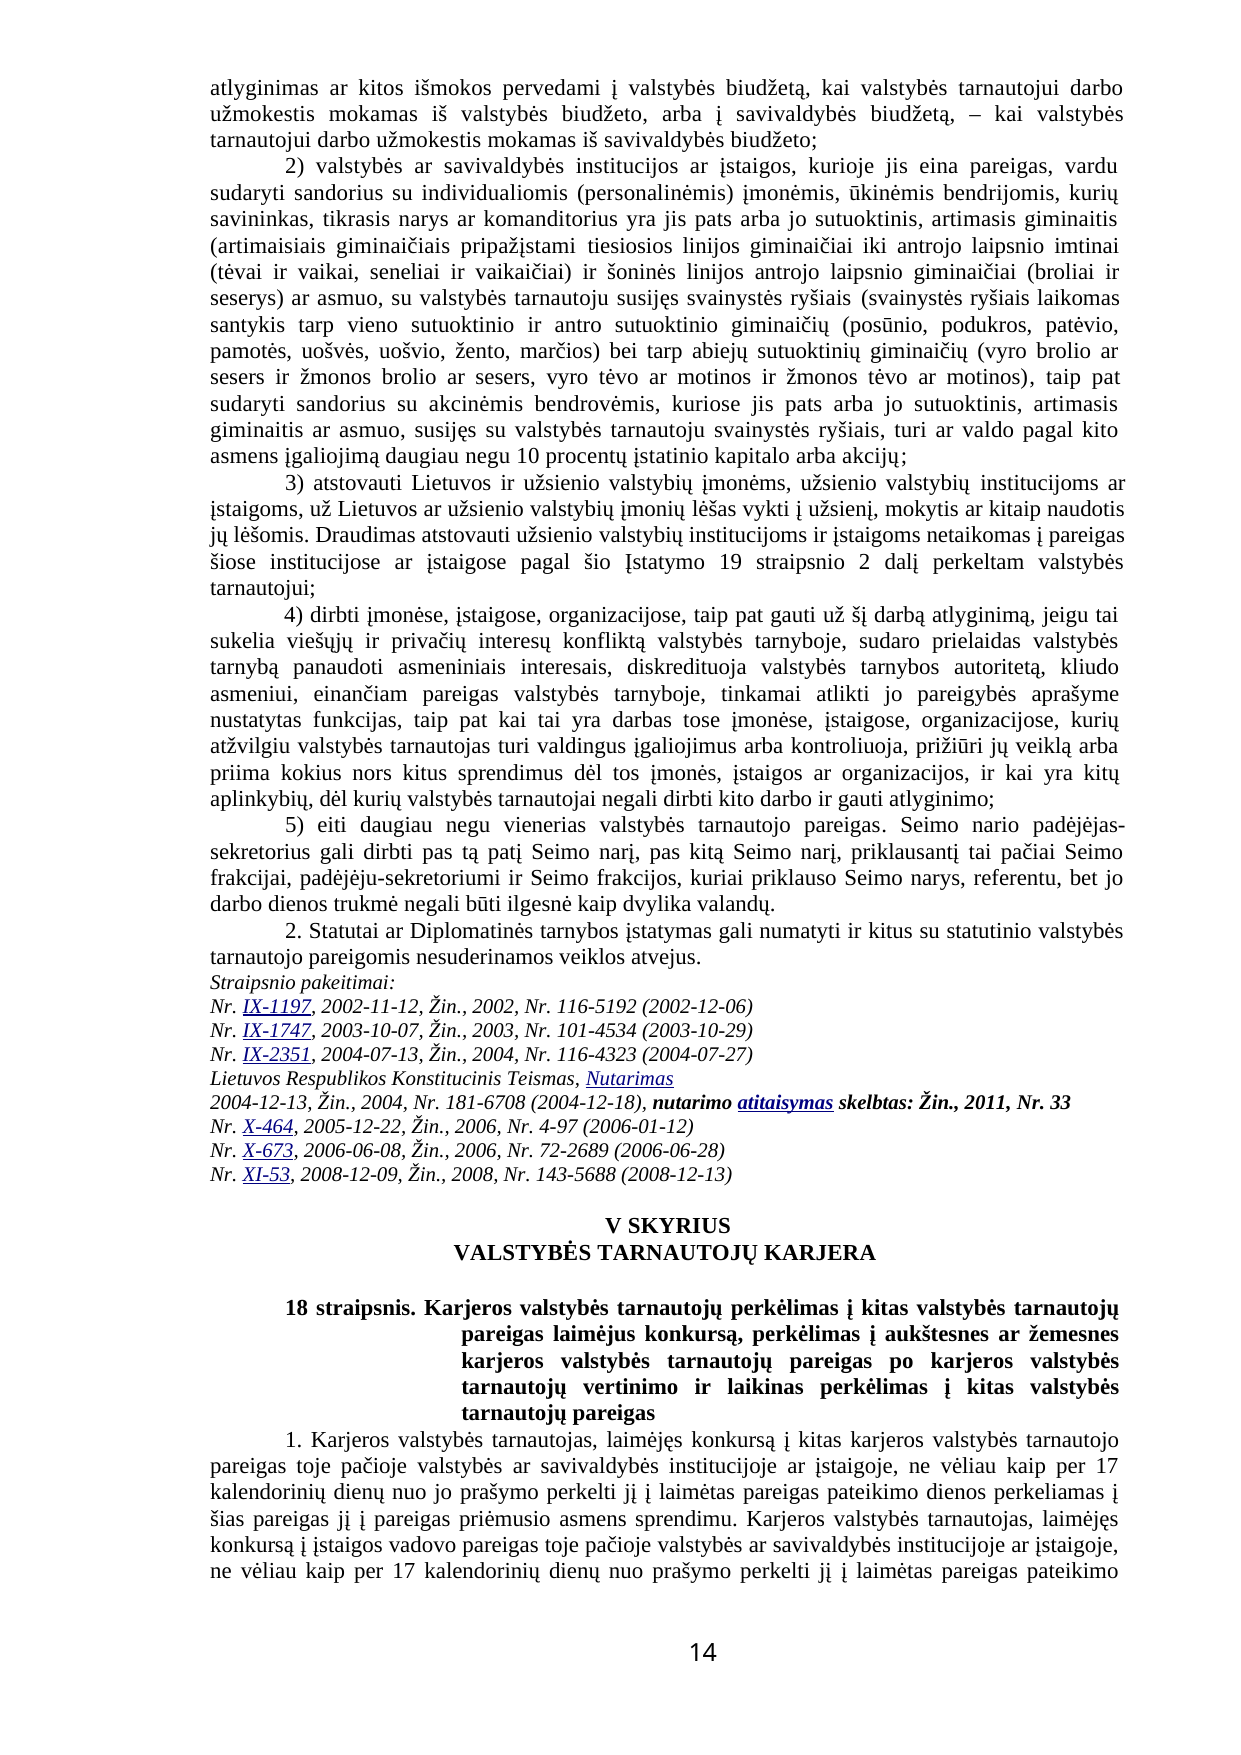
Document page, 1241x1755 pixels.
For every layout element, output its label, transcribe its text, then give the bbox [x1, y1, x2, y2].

text Nr. X-673, 2006-06-08, Žin., 2006, Nr. 72-2689 (2006-06-28) [210, 1138, 1120, 1162]
text 2) valstybės ar savivaldybės institucijos ar įstaigos, kurioje jis eina pareigas, vardu sudaryti sandorius su individualiomis (personalinėmis) įmonėmis, ūkinėmis bendrijomis, kurių savininkas, tikrasis narys ar komanditorius yra jis pats arba jo sutuoktinis, artimasis giminaitis (artimaisiais giminaičiais pripažįstami tiesiosios linijos giminaičiai iki antrojo laipsnio imtinai (tėvai ir vaikai, seneliai ir vaikaičiai) ir šoninės linijos antrojo laipsnio giminaičiai (broliai ir seserys) ar asmuo, su valstybės tarnautoju susijęs svainystės ryšiais (svainystės ryšiais laikomas santykis tarp vieno sutuoktinio ir antro sutuoktinio giminaičių (posūnio, podukros, patėvio, pamotės, uošvės, uošvio, žento, marčios) bei tarp abiejų sutuoktinių giminaičių (vyro brolio ar sesers ir žmonos brolio ar sesers, vyro tėvo ar motinos ir žmonos tėvo ar motinos), taip pat sudaryti sandorius su akcinėmis bendrovėmis, kuriose jis pats arba jo sutuoktinis, artimasis giminaitis ar asmuo, susijęs su valstybės tarnautoju svainystės ryšiais, turi ar valdo pagal kito asmens įgaliojimą daugiau negu 10 procentų įstatinio kapitalo arba akcijų; [210, 153, 1120, 469]
text 4) dirbti įmonėse, įstaigose, organizacijose, taip pat gauti už šį darbą atlyginimą, jeigu tai sukelia viešųjų ir privačių interesų konfliktą valstybės tarnyboje, sudaro prielaidas valstybės tarnybą panaudoti asmeniniais interesais, diskredituoja valstybės tarnybos autoritetą, kliudo asmeniui, einančiam pareigas valstybės tarnyboje, tinkamai atlikti jo pareigybės aprašyme nustatytas funkcijas, taip pat kai tai yra darbas tose įmonėse, įstaigose, organizacijose, kurių atžvilgiu valstybės tarnautojas turi valdingus įgaliojimus arba kontroliuoja, prižiūri jų veiklą arba priima kokius nors kitus sprendimus dėl tos įmonės, įstaigos ar organizacijos, ir kai yra kitų aplinkybių, dėl kurių valstybės tarnautojai negali dirbti kito darbo ir gauti atlyginimo; [210, 601, 1120, 811]
text Nr. IX-1747, 2003-10-07, Žin., 2003, Nr. 101-4534 (2003-10-29) [210, 1018, 1120, 1042]
text 2. Statutai ar Diplomatinės tarnybos įstatymas gali numatyti ir kitus su statutinio valstybės tarnautojo pareigomis nesuderinamos veiklos atvejus. [210, 917, 1126, 969]
text Nr. IX-1197, 2002-11-12, Žin., 2002, Nr. 116-5192 (2002-12-06) [210, 994, 1126, 1018]
subtitle V SKYRIUS [210, 1212, 1126, 1239]
text atlyginimas ar kitos išmokos pervedami į valstybės biudžetą, kai valstybės tarnautojui darbo užmokestis mokamas iš valstybės biudžeto, arba į savivaldybės biudžetą, – kai valstybės tarnautojui darbo užmokestis mokamas iš savivaldybės biudžeto; [210, 73, 1126, 153]
subtitle VALSTYBĖS TARNAUTOJŲ KARJERA [210, 1239, 1126, 1265]
text Straipsnio pakeitimai: [210, 969, 1126, 994]
text 3) atstovauti Lietuvos ir užsienio valstybių įmonėms, užsienio valstybių institucijoms ar įstaigoms, už Lietuvos ar užsienio valstybių įmonių lėšas vykti į užsienį, mokytis ar kitaip naudotis jų lėšomis. Draudimas atstovauti užsienio valstybių institucijoms ir įstaigoms netaikomas į pareigas šiose institucijose ar įstaigose pagal šio Įstatymo 19 straipsnio 2 dalį perkeltam valstybės tarnautojui; [210, 469, 1126, 601]
text Lietuvos Respublikos Konstitucinis Teismas, Nutarimas [210, 1066, 1120, 1090]
text 5) eiti daugiau negu vienerias valstybės tarnautojo pareigas. Seimo nario padėjėjas-sekretorius gali dirbti pas tą patį Seimo narį, pas kitą Seimo narį, priklausantį tai pačiai Seimo frakcijai, padėjėju-sekretoriumi ir Seimo frakcijos, kuriai priklauso Seimo narys, referentu, bet jo darbo dienos trukmė negali būti ilgesnė kaip dvylika valandų. [210, 811, 1126, 917]
text 2004-12-13, Žin., 2004, Nr. 181-6708 (2004-12-18), nutarimo atitaisymas skelbtas: Žin., 2011, Nr. 33 [210, 1090, 1120, 1114]
text Nr. XI-53, 2008-12-09, Žin., 2008, Nr. 143-5688 (2008-12-13) [210, 1162, 1120, 1186]
text Nr. IX-2351, 2004-07-13, Žin., 2004, Nr. 116-4323 (2004-07-27) [210, 1042, 1120, 1066]
text 1. Karjeros valstybės tarnautojas, laimėjęs konkursą į kitas karjeros valstybės tarnautojo pareigas toje pačioje valstybės ar savivaldybės institucijoje ar įstaigoje, ne vėliau kaip per 17 kalendorinių dienų nuo jo prašymo perkelti jį į laimėtas pareigas pateikimo dienos perkeliamas į šias pareigas jį į pareigas priėmusio asmens sprendimu. Karjeros valstybės tarnautojas, laimėjęs konkursą į įstaigos vadovo pareigas toje pačioje valstybės ar savivaldybės institucijoje ar įstaigoje, ne vėliau kaip per 17 kalendorinių dienų nuo prašymo perkelti jį į laimėtas pareigas pateikimo [210, 1426, 1120, 1584]
text 18 straipsnis. Karjeros valstybės tarnautojų perkėlimas į kitas valstybės tarnautojų pareigas laimėjus konkursą, perkėlimas į aukštesnes ar žemesnes karjeros valstybės tarnautojų pareigas po karjeros valstybės tarnautojų vertinimo ir laikinas perkėlimas į kitas valstybės tarnautojų pareigas [285, 1294, 1120, 1426]
text Nr. X-464, 2005-12-22, Žin., 2006, Nr. 4-97 (2006-01-12) [210, 1114, 1120, 1138]
